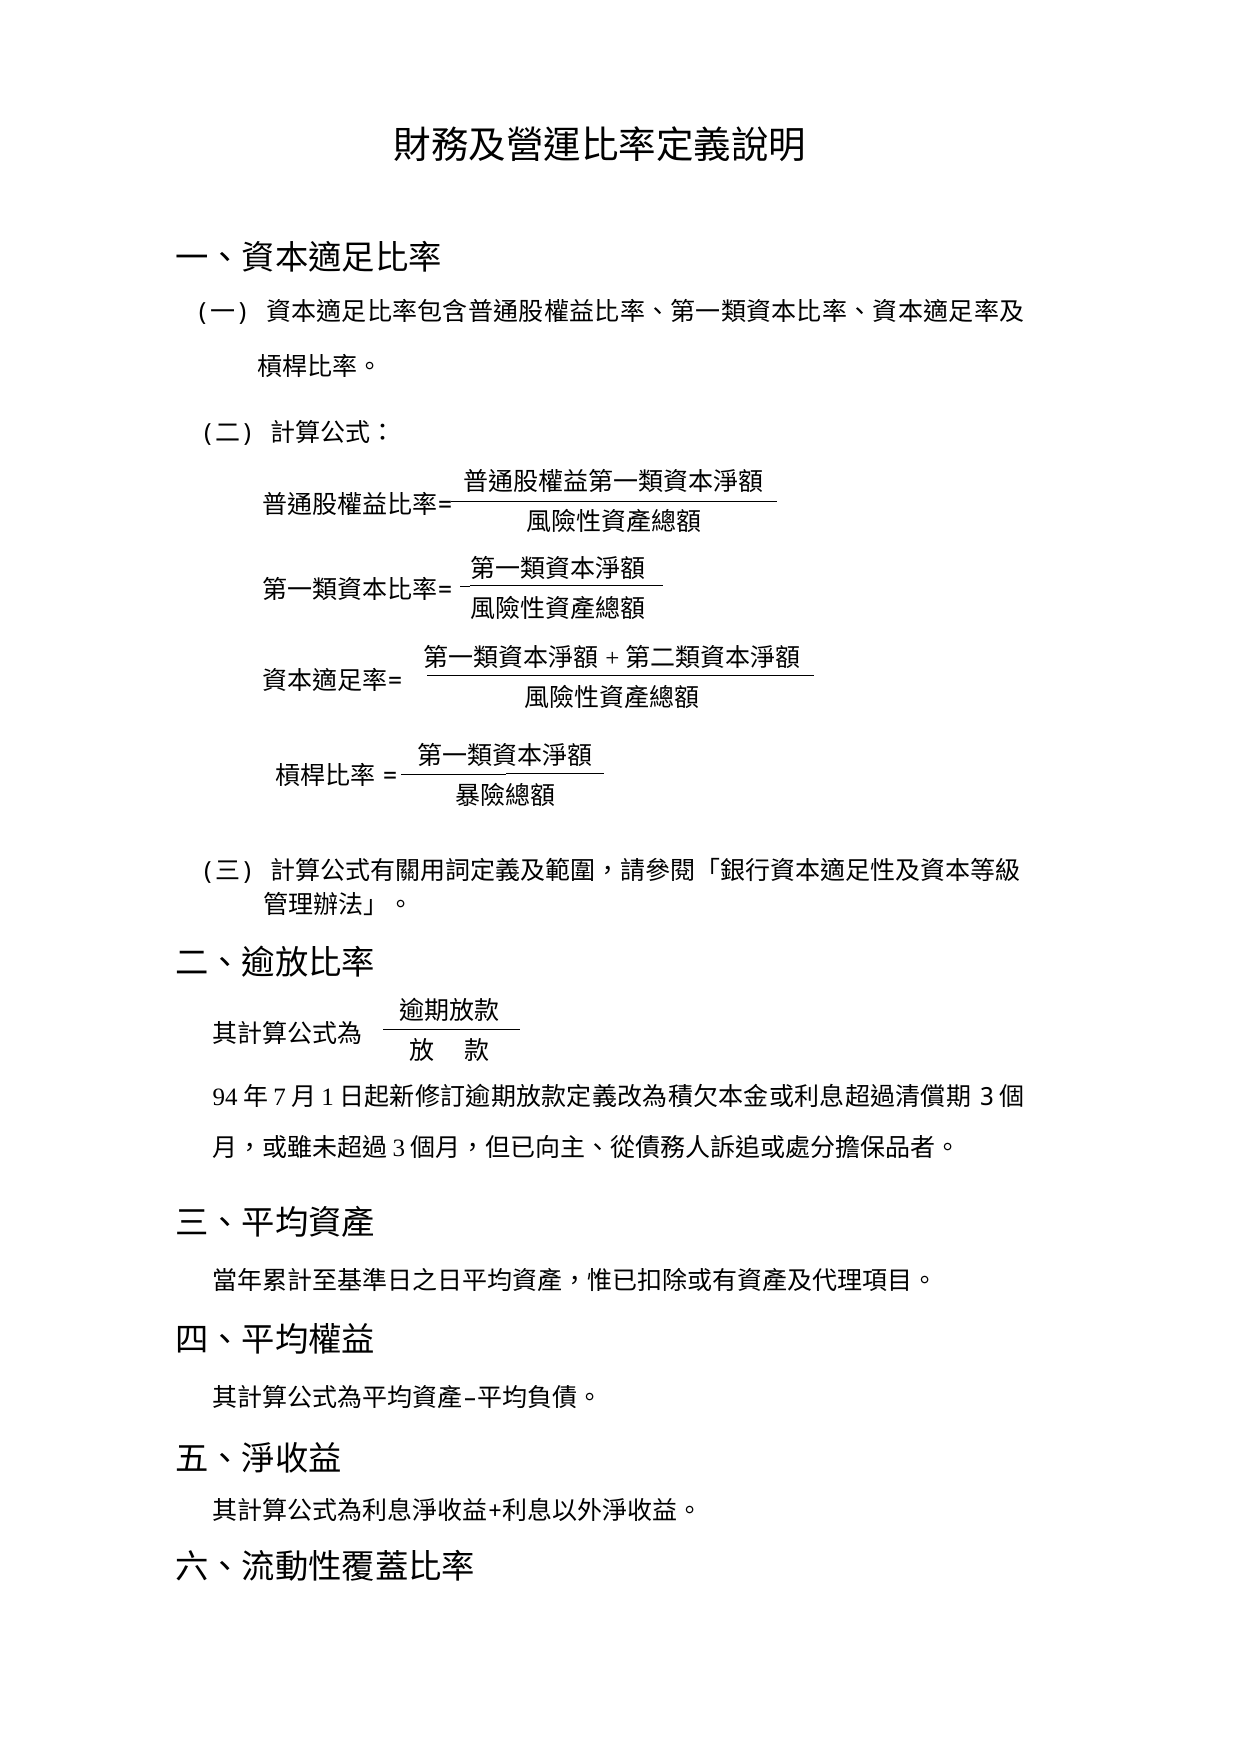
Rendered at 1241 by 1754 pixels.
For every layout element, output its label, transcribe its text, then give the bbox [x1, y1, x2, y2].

text 五、淨收益 [175, 1432, 1025, 1480]
text 當年累計至基準日之日平均資產，惟已扣除或有資產及代理項目。 [212, 1263, 1025, 1297]
text 六、流動性覆蓋比率 [175, 1539, 1025, 1588]
text 資本適足率= [212, 661, 1025, 697]
text 其計算公式為利息淨收益+利息以外淨收益。 [212, 1493, 1025, 1527]
text (三) 計算公式有關用詞定義及範圍，請參閱「銀行資本適足性及資本等級管理辦法」。 [175, 850, 1025, 920]
text 第一類資本比率= [212, 570, 1025, 606]
text 二、逾放比率 [175, 939, 1025, 984]
text 94年7月1日起新修訂逾期放款定義改為積欠本金或利息超過清償期3個月，或雖未超過3個月，但已向主、從債務人訴追或處分擔保品者。 [212, 1079, 1025, 1164]
text 一、資本適足比率 [175, 234, 1025, 279]
text 其計算公式為平均資產–平均負債。 [212, 1379, 1025, 1413]
text (二) 計算公式： [175, 412, 1025, 448]
text (一) 資本適足比率包含普通股權益比率、第一類資本比率、資本適足率及槓桿比率。 [169, 292, 1025, 382]
text 普通股權益比率= [212, 485, 1025, 521]
text 其計算公式為 [212, 1015, 1025, 1049]
text 三、平均資產 [175, 1199, 1025, 1244]
text 財務及營運比率定義說明 [175, 118, 1025, 169]
text 四、平均權益 [175, 1316, 1025, 1361]
